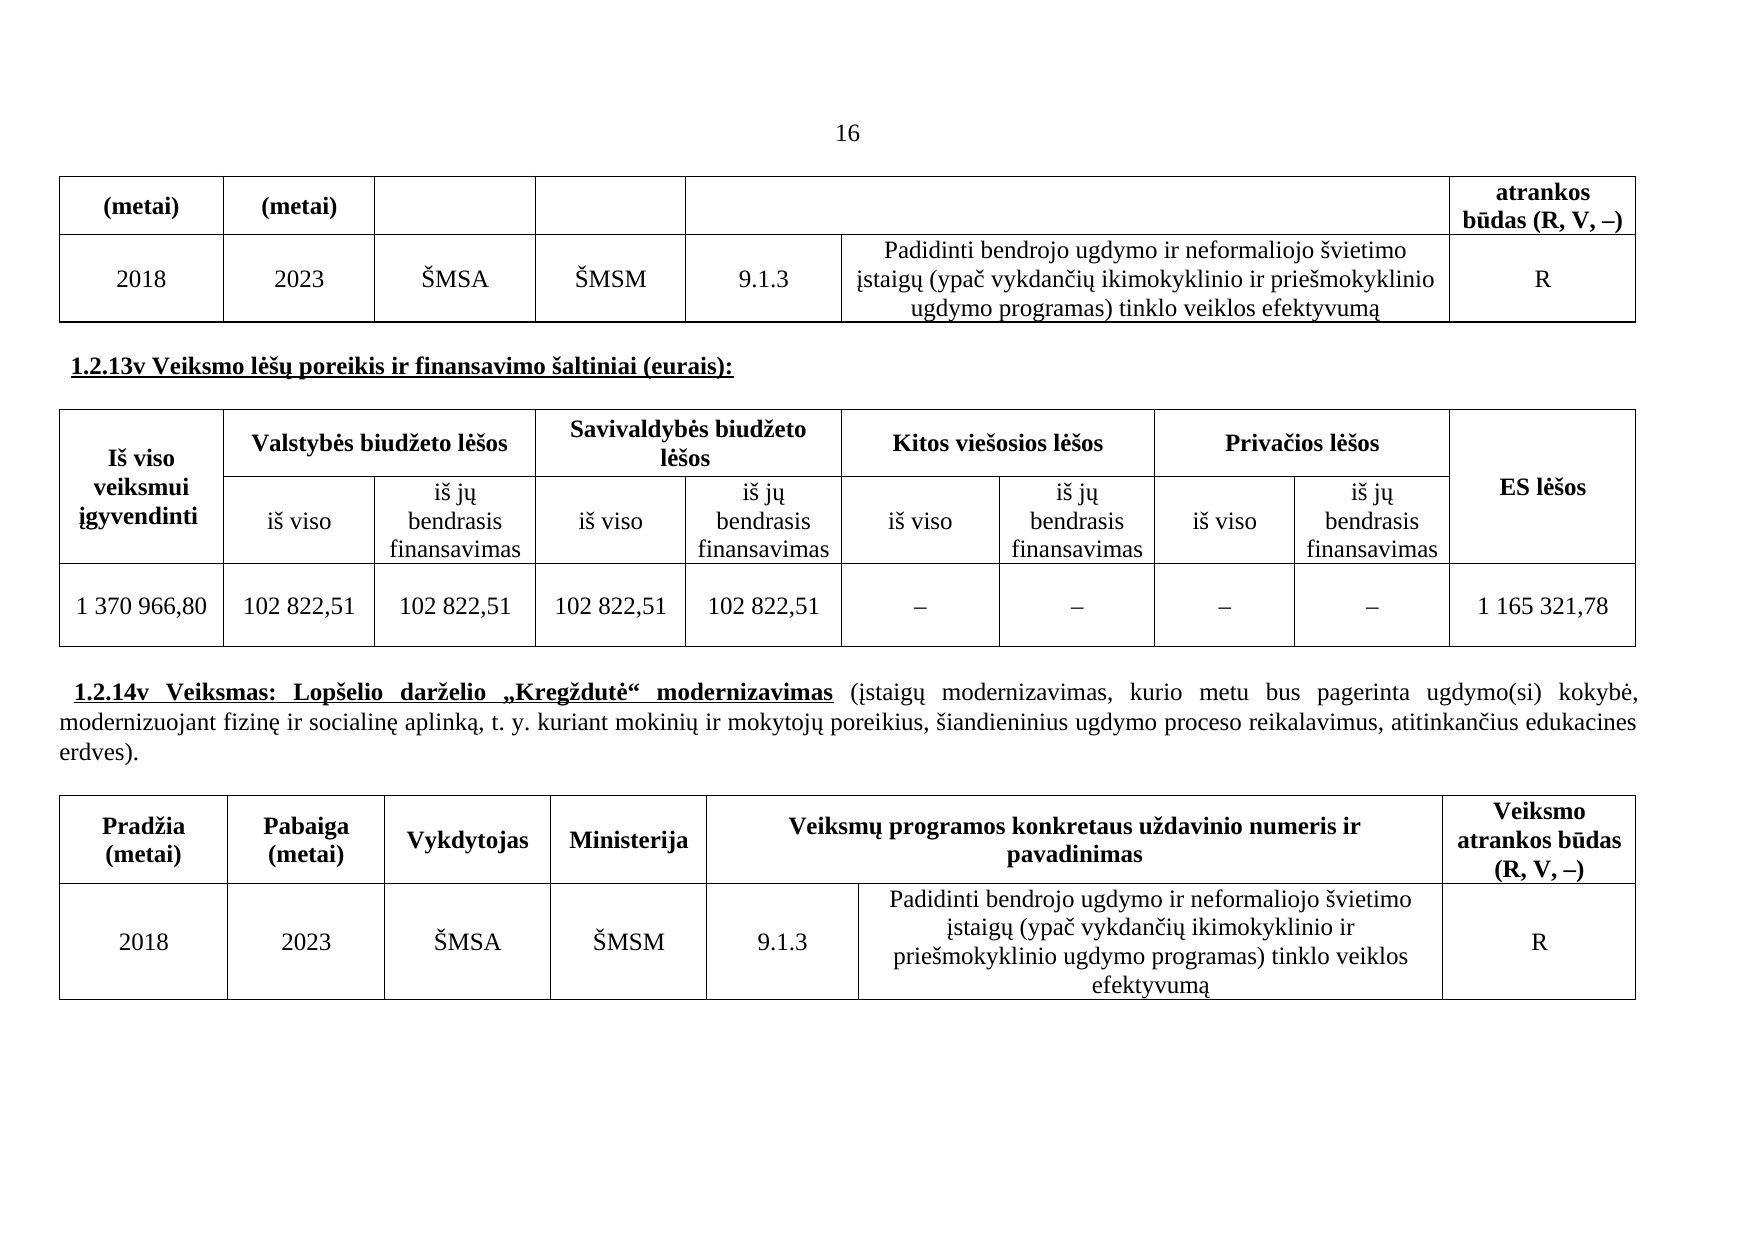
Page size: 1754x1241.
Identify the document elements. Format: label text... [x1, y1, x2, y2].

table_cell 1 370 966,80 [60, 564, 223, 646]
table_cell 9.1.3 [686, 235, 841, 321]
table_cell Privačios lėšos [1155, 410, 1449, 476]
table_cell Padidinti bendrojo ugdymo ir neformaliojo švietimo įstaigų (ypač vykdančių ikimokyklinio ir priešmokyklinio ugdymo programas) tinklo veiklos efektyvumą [842, 235, 1449, 321]
table_header [686, 177, 1449, 234]
table_cell 2018 [60, 884, 227, 999]
table_cell – [842, 564, 999, 646]
table_cell 9.1.3 [707, 884, 858, 999]
table_cell Savivaldybės biudžeto lėšos [536, 410, 841, 476]
table_cell – [1000, 564, 1154, 646]
table_cell 1 165 321,78 [1450, 564, 1635, 646]
table_cell 2023 [224, 235, 374, 321]
table_header Ministerija [551, 796, 706, 883]
table_header atrankos būdas (R, V, –) [1450, 177, 1635, 234]
table_cell Kitos viešosios lėšos [842, 410, 1154, 476]
table_cell ŠMSM [536, 235, 685, 321]
table_cell iš viso [224, 477, 374, 563]
table_cell iš jų bendrasis finansavimas [686, 477, 841, 563]
table_header [375, 177, 535, 234]
table_cell iš viso [842, 477, 999, 563]
table_cell Valstybės biudžeto lėšos [224, 410, 535, 476]
table_cell ŠMSA [385, 884, 550, 999]
table_cell R [1450, 235, 1635, 321]
table_cell 102 822,51 [536, 564, 685, 646]
table_cell 102 822,51 [375, 564, 535, 646]
table_cell iš jų bendrasis finansavimas [1000, 477, 1154, 563]
table_cell ES lėšos [1450, 410, 1635, 563]
table_cell 2023 [228, 884, 384, 999]
table_header Pradžia (metai) [60, 796, 227, 883]
table_cell – [1295, 564, 1449, 646]
table_header Veiksmo atrankos būdas (R, V, –) [1443, 796, 1635, 883]
table_header Veiksmų programos konkretaus uždavinio numeris ir pavadinimas [707, 796, 1442, 883]
table_cell iš viso [1155, 477, 1294, 563]
table_cell iš jų bendrasis finansavimas [1295, 477, 1449, 563]
table_header [536, 177, 685, 234]
table_cell – [1155, 564, 1294, 646]
table_cell 1.2.13v Veiksmo lėšų poreikis ir finansavimo šaltiniai (eurais): [59, 323, 1636, 409]
table_cell Iš viso veiksmui įgyvendinti [60, 410, 223, 563]
table_cell ŠMSM [551, 884, 706, 999]
table_header Vykdytojas [385, 796, 550, 883]
text 1.2.14v Veiksmas: Lopšelio darželio „Kregždutė“ modernizavimas (įstaigų modernizavimas, kurio metu bus pagerinta ugdymo(si) kokybė, modernizuojant fizinę ir socialinę aplinką, t. y. kuriant mokinių ir mokytojų poreikius, šiandieninius ugdymo proceso reikalavimus, atitinkančius edukacines erdves). [59, 677, 1639, 766]
table_header Pabaiga (metai) [228, 796, 384, 883]
table_header (metai) [224, 177, 374, 234]
table_cell R [1443, 884, 1635, 999]
table_cell 102 822,51 [686, 564, 841, 646]
table_header (metai) [60, 177, 223, 234]
table_cell iš viso [536, 477, 685, 563]
table_cell Padidinti bendrojo ugdymo ir neformaliojo švietimo įstaigų (ypač vykdančių ikimokyklinio ir priešmokyklinio ugdymo programas) tinklo veiklos efektyvumą [859, 884, 1442, 999]
table_cell 2018 [60, 235, 223, 321]
table_cell ŠMSA [375, 235, 535, 321]
table_cell iš jų bendrasis finansavimas [375, 477, 535, 563]
table_cell 102 822,51 [224, 564, 374, 646]
